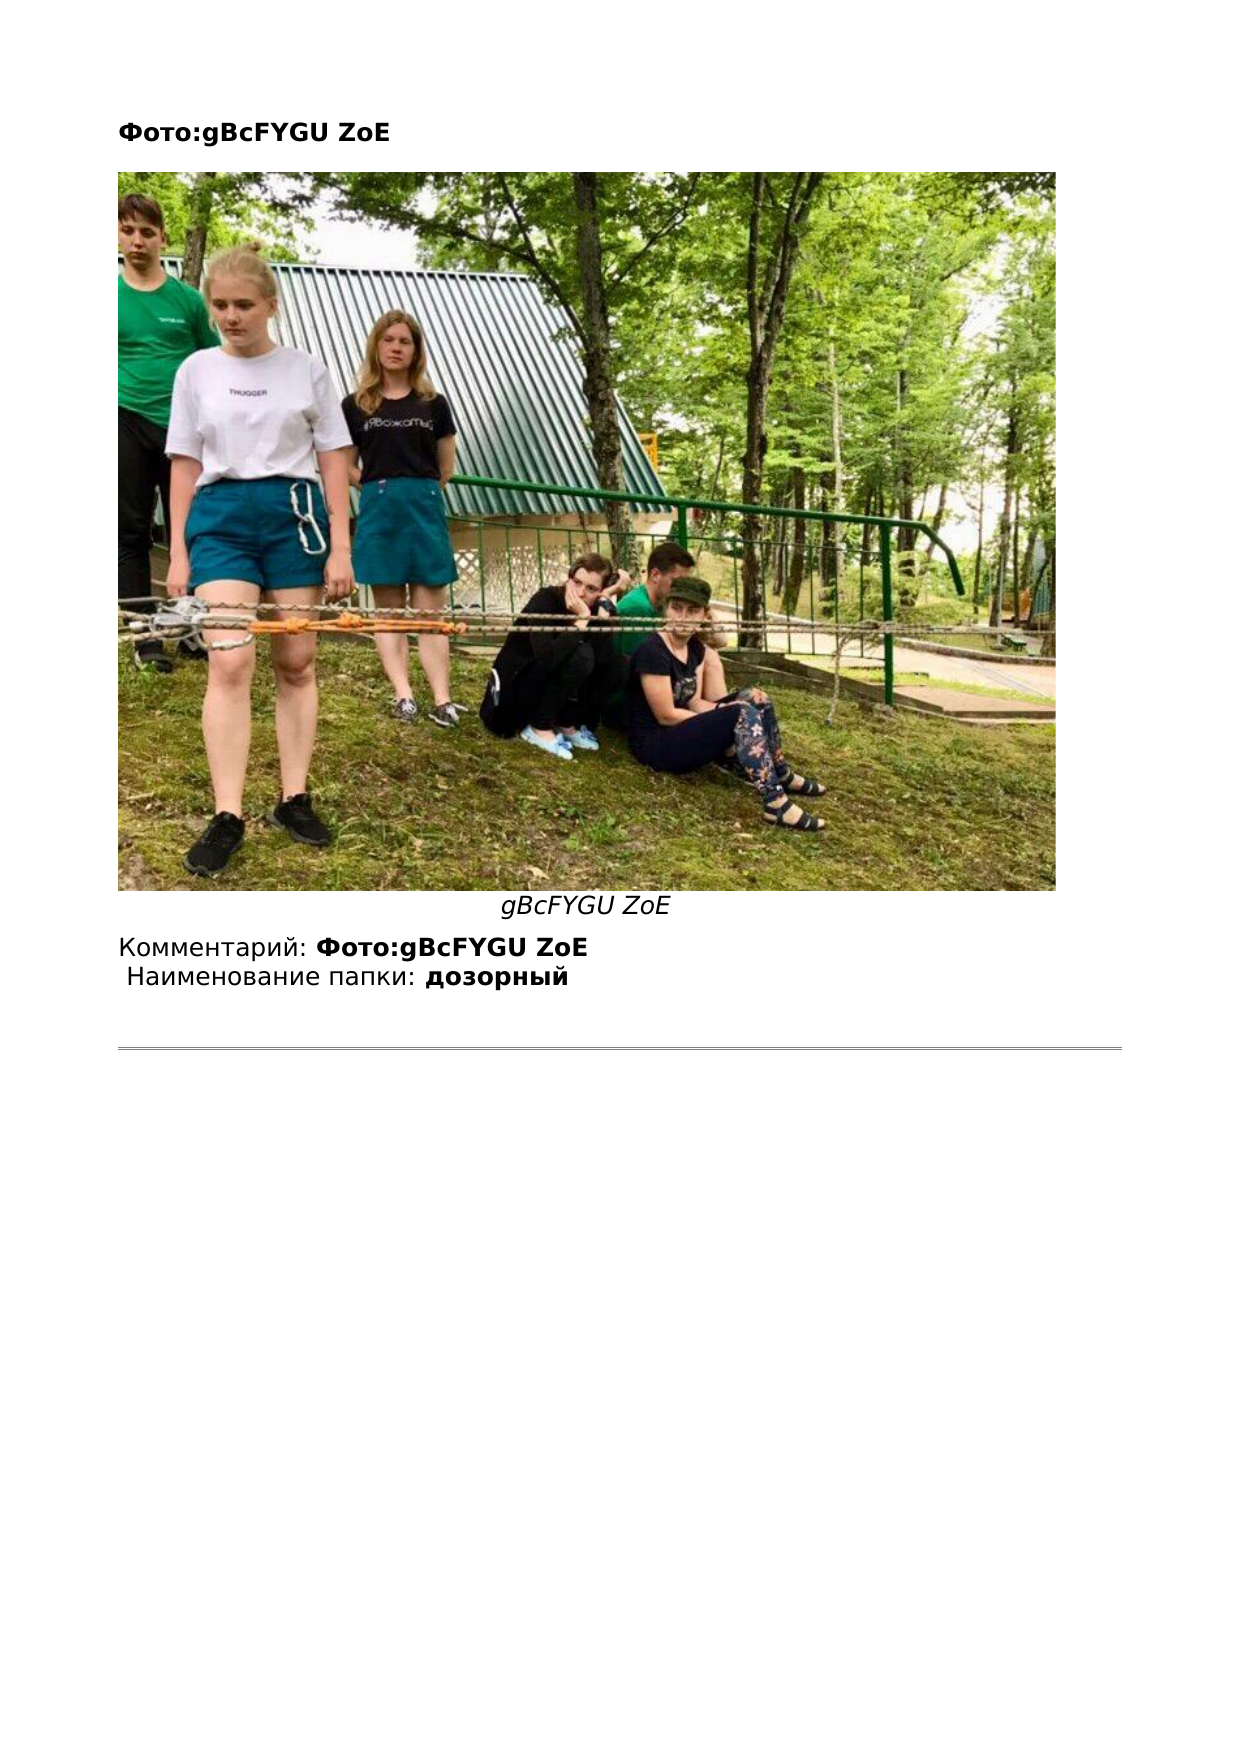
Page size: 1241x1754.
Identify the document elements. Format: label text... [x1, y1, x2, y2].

subtitle Фото:gBcFYGU ZoE [118, 118, 1122, 147]
text Комментарий: Фото:gBcFYGU ZoE Наименование папки: дозорный [118, 933, 1122, 1020]
picture [118, 172, 1056, 891]
text gBcFYGU ZoE [118, 891, 1056, 920]
